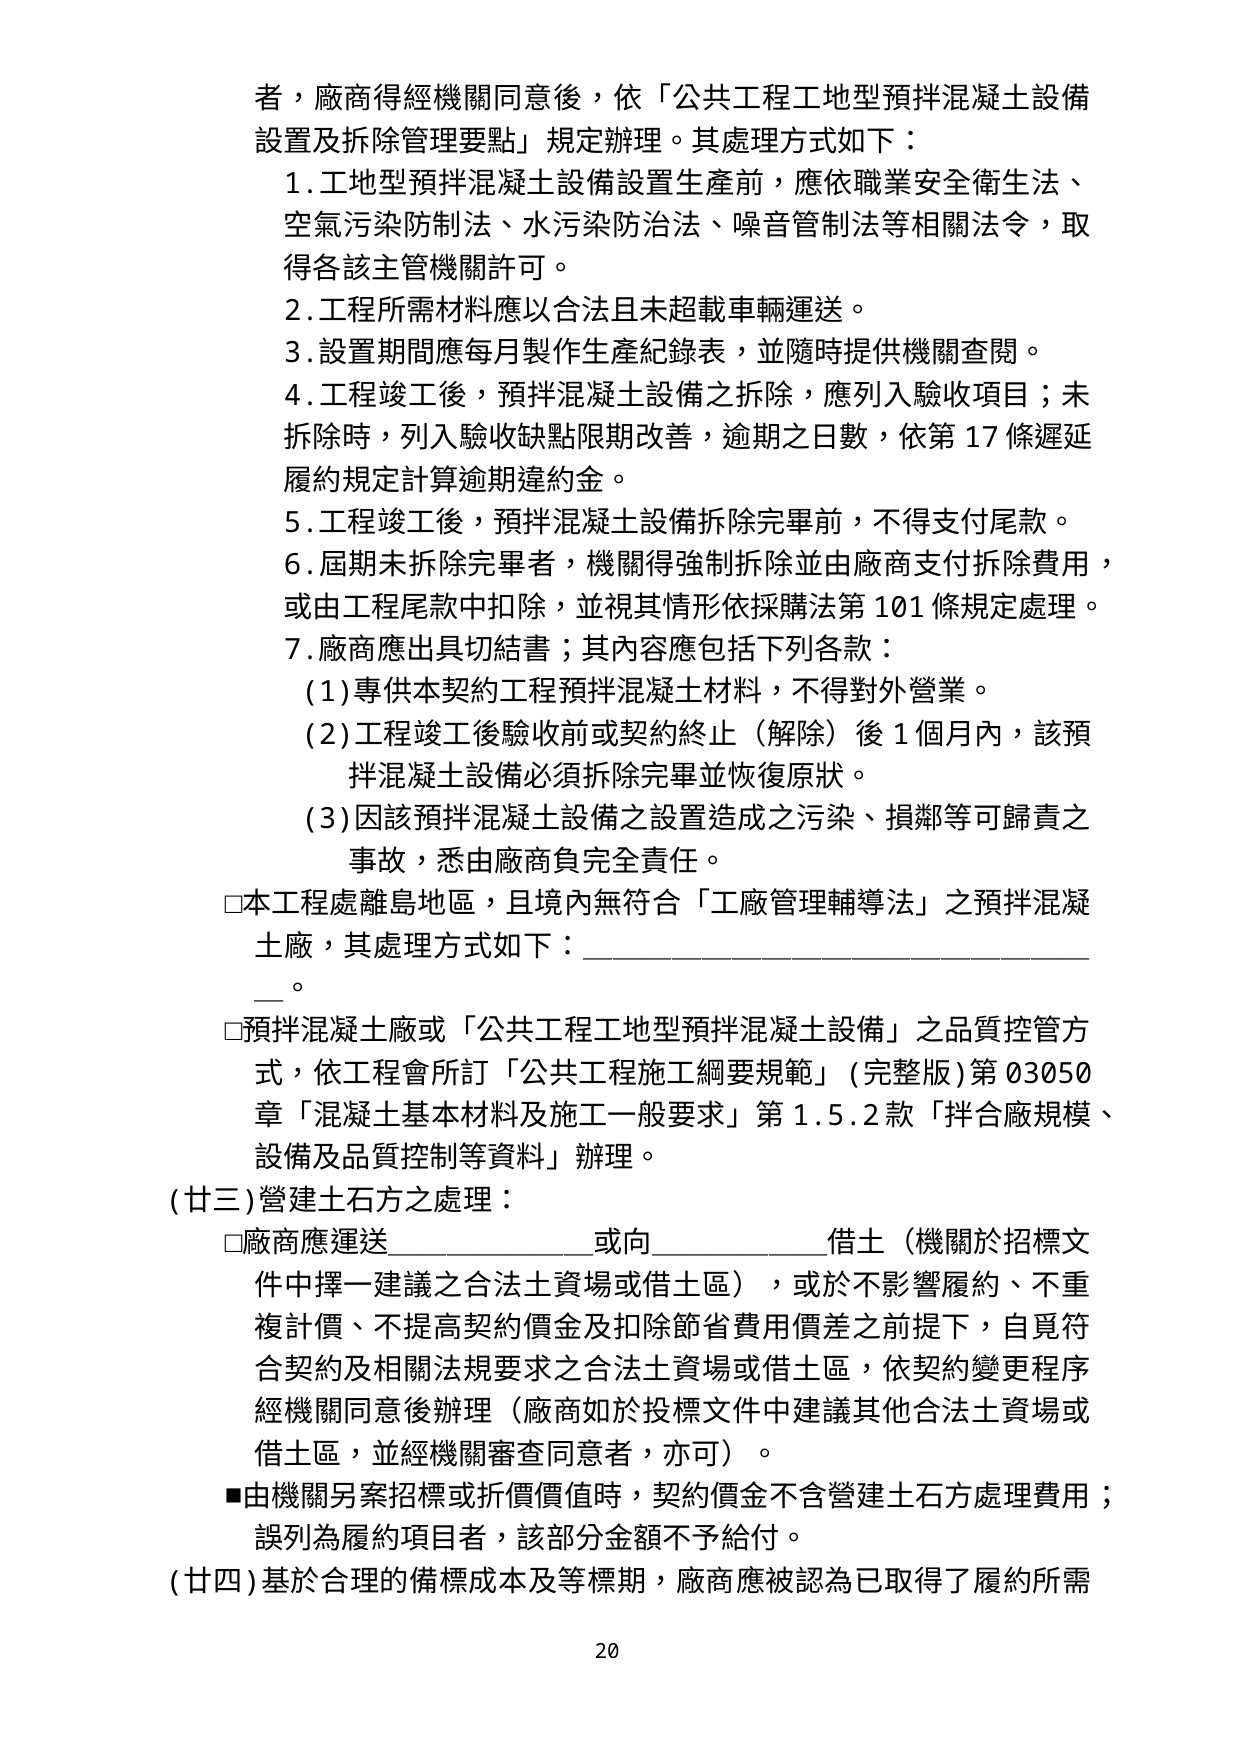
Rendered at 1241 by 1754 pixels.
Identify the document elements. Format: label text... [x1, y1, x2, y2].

text 7.廠商應出具切結書；其內容應包括下列各款： [283, 626, 1092, 668]
text 6.屆期未拆除完畢者，機關得強制拆除並由廠商支付拆除費用，或由工程尾款中扣除，並視其情形依採購法第101條規定處理。 [283, 541, 1092, 626]
text 4.工程竣工後，預拌混凝土設備之拆除，應列入驗收項目；未拆除時，列入驗收缺點限期改善，逾期之日數，依第17條遲延履約規定計算逾期違約金。 [283, 371, 1092, 498]
text □本工程處離島地區，且境內無符合「工廠管理輔導法」之預拌混凝土廠，其處理方式如下：＿＿＿＿＿＿＿＿＿＿＿＿＿＿＿＿＿＿。 [224, 880, 1092, 1007]
text (廿四)基於合理的備標成本及等標期，廠商應被認為已取得了履約所需 [165, 1557, 1092, 1599]
text (3)因該預拌混凝土設備之設置造成之污染、損鄰等可歸責之事故，悉由廠商負完全責任。 [301, 795, 1092, 880]
text □廠商應運送＿＿＿＿＿＿＿或向＿＿＿＿＿＿借土（機關於招標文件中擇一建議之合法土資場或借土區），或於不影響履約、不重複計價、不提高契約價金及扣除節省費用價差之前提下，自覓符合契約及相關法規要求之合法土資場或借土區，依契約變更程序經機關同意後辦理（廠商如於投標文件中建議其他合法土資場或借土區，並經機關審查同意者，亦可）。 [224, 1219, 1092, 1472]
text 2.工程所需材料應以合法且未超載車輛運送。 [283, 287, 1092, 329]
text □預拌混凝土廠或「公共工程工地型預拌混凝土設備」之品質控管方式，依工程會所訂「公共工程施工綱要規範」(完整版)第03050章「混凝土基本材料及施工一般要求」第1.5.2款「拌合廠規模、設備及品質控制等資料」辦理。 [224, 1007, 1092, 1176]
text 3.設置期間應每月製作生產紀錄表，並隨時提供機關查閱。 [283, 329, 1092, 371]
text 1.工地型預拌混凝土設備設置生產前，應依職業安全衛生法、空氣污染防制法、水污染防治法、噪音管制法等相關法令，取得各該主管機關許可。 [283, 159, 1092, 287]
text (廿三)營建土石方之處理： [165, 1176, 1092, 1219]
text ■由機關另案招標或折價價值時，契約價金不含營建土石方處理費用；誤列為履約項目者，該部分金額不予給付。 [224, 1472, 1092, 1557]
text (2)工程竣工後驗收前或契約終止（解除）後1個月內，該預拌混凝土設備必須拆除完畢並恢復原狀。 [301, 710, 1092, 795]
text 者，廠商得經機關同意後，依「公共工程工地型預拌混凝土設備設置及拆除管理要點」規定辦理。其處理方式如下： [224, 75, 1092, 159]
text 5.工程竣工後，預拌混凝土設備拆除完畢前，不得支付尾款。 [283, 498, 1092, 541]
text (1)專供本契約工程預拌混凝土材料，不得對外營業。 [301, 668, 1092, 710]
